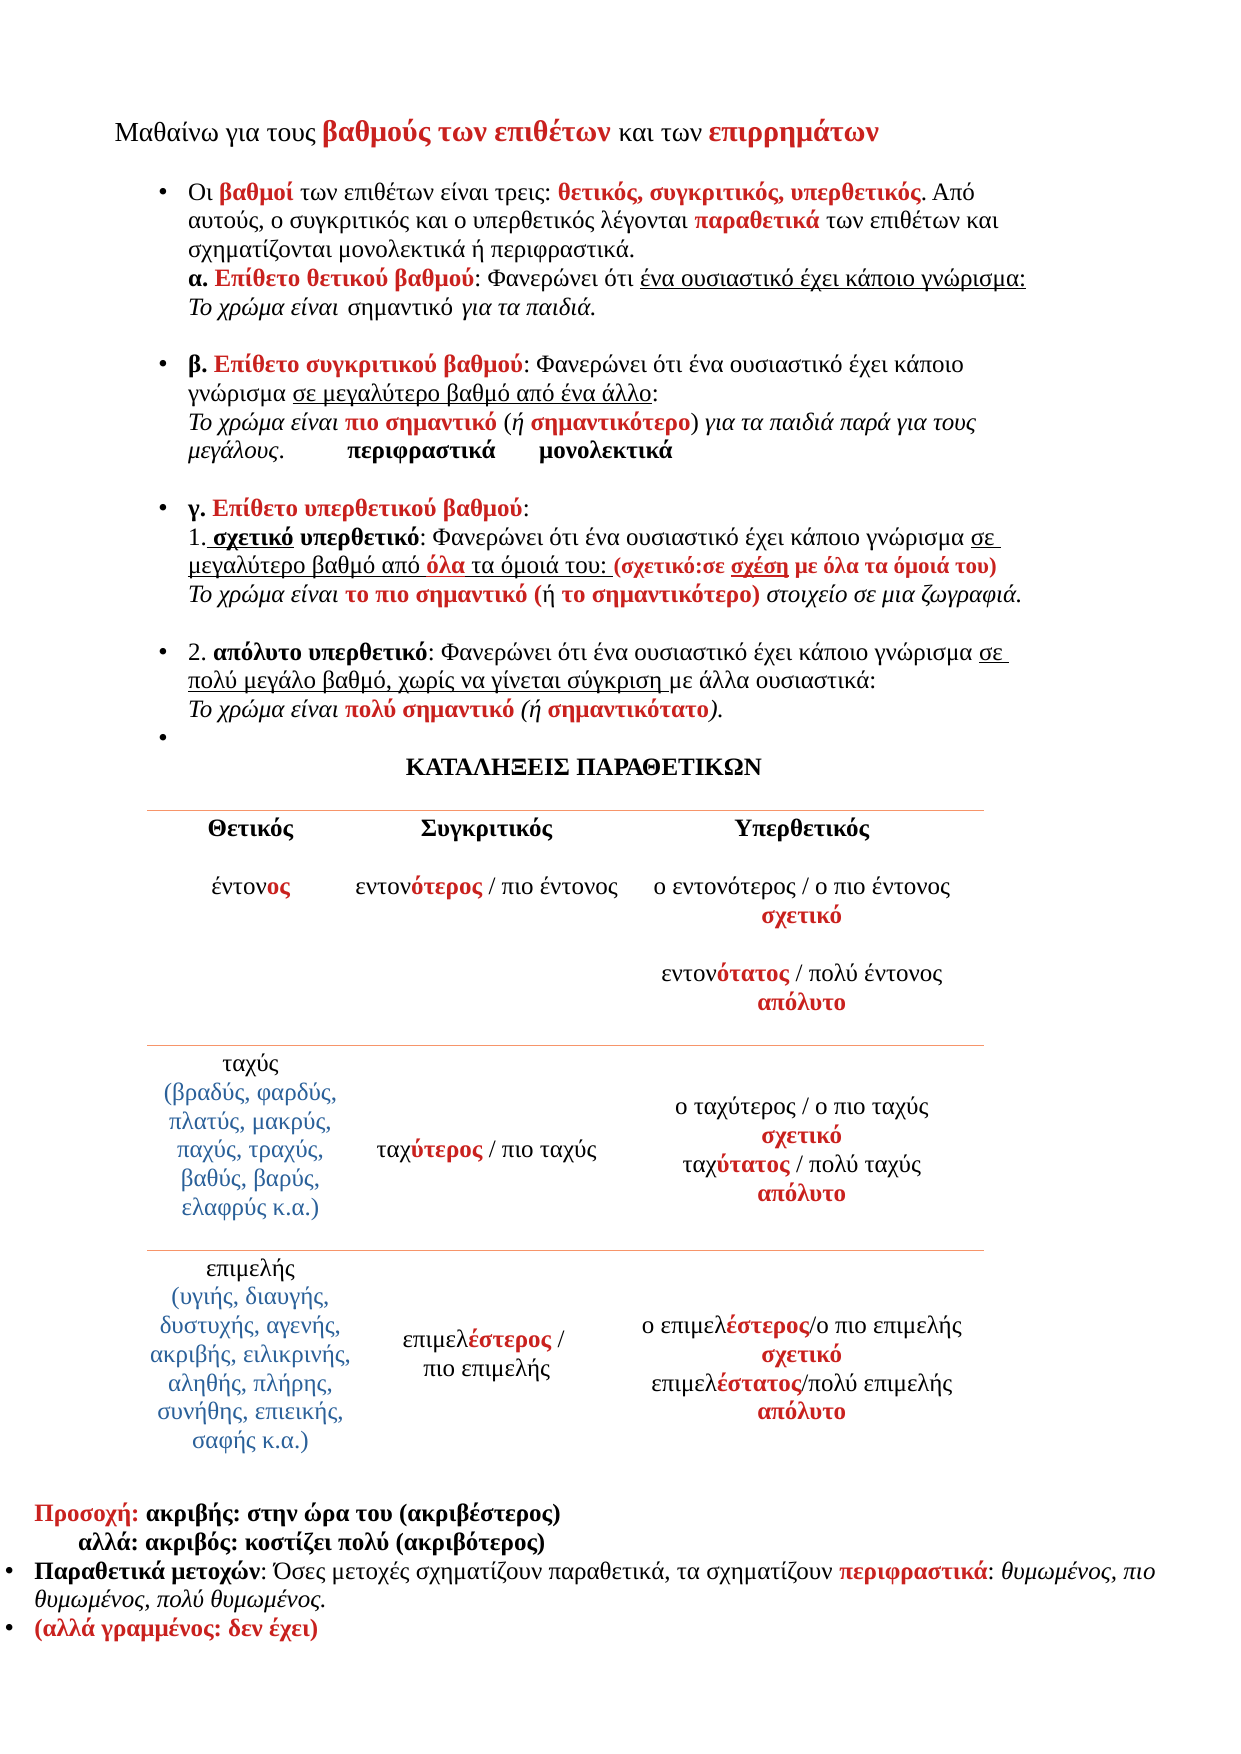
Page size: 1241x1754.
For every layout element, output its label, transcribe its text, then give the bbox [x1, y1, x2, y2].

table_cell ταχύτερος / πιο ταχύς [353, 1046, 619, 1249]
table_cell ο επιμελέστερος/ο πιο επιμελής σχετικό επιμελέστατος/πολύ επιμελής απόλυτο [619, 1251, 984, 1454]
table_cell επιμελής (υγιής, διαυγής, δυστυχής, αγενής, ακριβής, ειλικρινής, αληθής, πλήρης, συνήθης, επιεικής, σαφής κ.α.) [147, 1251, 353, 1454]
table_cell ο ταχύτερος / ο πιο ταχύς σχετικό ταχύτατος / πολύ ταχύς απόλυτο [619, 1046, 984, 1249]
table_header Συγκριτικός εντονότερος / πιο έντονος [353, 811, 619, 1045]
table_header Μαθαίνω για τους βαθμούς των επιθέτων και των επιρρημάτων Οι βαθμοί των επιθέτων είναι τρεις: θετικός, συγκριτικός, υπερθετικός. Από αυτούς, ο συγκριτικός και ο υπερθετικός λέγονται παραθετικά των επιθέτων και σχηματίζονται μονολεκτικά ή περιφραστικά. α. Επίθετο θετικού βαθμού: Φανερώνει ότι ένα ουσιαστικό έχει κάποιο γνώρισμα: Το χρώμα είναι σημαντικό για τα παιδιά. β. Επίθετο συγκριτικού βαθμού: Φανερώνει ότι ένα ουσιαστικό έχει κάποιο γνώρισμα σε μεγαλύτερο βαθμό από ένα άλλο: Το χρώμα είναι πιο σημαντικό (ή σημαντικότερο) για τα παιδιά παρά για τους μεγάλους. περιφραστικά μονολεκτικά γ. Επίθετο υπερθετικού βαθμού: 1. σχετικό υπερθετικό: Φανερώνει ότι ένα ουσιαστικό έχει κάποιο γνώρισμα σε μεγαλύτερο βαθμό από όλα τα όμοιά του: (σχετικό:σε σχέση με όλα τα όμοιά του) Το χρώμα είναι το πιο σημαντικό (ή το σημαντικότερο) στοιχείο σε μια ζωγραφιά. 2. απόλυτο υπερθετικό: Φανερώνει ότι ένα ουσιαστικό έχει κάποιο γνώρισμα σε πολύ μεγάλο βαθμό, χωρίς να γίνεται σύγκριση με άλλα ουσιαστικά: Το χρώμα είναι πολύ σημαντικό (ή σημαντικότατο). ΚΑΤΑΛΗΞΕΙΣ ΠΑΡΑΘΕΤΙΚΩΝ [111, 110, 1056, 1457]
table_cell επιμελέστερος / πιο επιμελής [353, 1251, 619, 1454]
table_cell ταχύς (βραδύς, φαρδύς, πλατύς, μακρύς, παχύς, τραχύς, βαθύς, βαρύς, ελαφρύς κ.α.) [147, 1046, 353, 1249]
table_header Υπερθετικός ο εντονότερος / ο πιο έντονος σχετικό εντονότατος / πολύ έντονος απόλυτο [619, 811, 984, 1045]
table_header Θετικός έντονος [147, 811, 353, 1045]
table_header Προσοχή: ακριβής: στην ώρα του (ακριβέστερος) αλλά: ακριβός: κοστίζει πολύ (ακριβότερος) Παραθετικά μετοχών: Όσες μετοχές σχηματίζουν παραθετικά, τα σχηματίζουν περιφραστικά: θυμωμένος, πιο θυμωμένος, πολύ θυμωμένος. (αλλά γραμμένος: δεν έχει) Επίθετα χωρίς παραθετικά: Δε σχηματίζουν παραθετικά τα επίθετα που σημαίνουν: ύλη (ξύλινος, σιδερένιος, μάλλινος, πέτρινος, ασημένιος) καταγωγή ή συγγένεια (ελληνικός, γαλλικός, πατρικός, μητρικός) τόπο (ορεινός, πεδινός, θαλασσινός, ουράνιος) χρόνο (καθημερινός, ημερήσιος, βραδινός, μεσημεριανός) κατάσταση που δεν αλλάζει (αντρικός, γυναικείος, θνητός, νεκρός, αθάνατος, μισός, ολόκληρος) κάποια σύνθετα με πρώτο συνθετικό α- (άγνωστος, αστείρευτος, άπειρος, αλλά ο αγενής έχει). ΠΑΡΑΘΕΤΙΚΑ ΕΠΙΡΡΗΜΑΤΩΝ Όπως τα επίθετα, έτσι και τα επιρρήματα έχουν τρεις βαθμούς. Όσα επιρρήματα προέρχονται από επίθετα σχηματίζουν περιφραστικά και μονολεκτικά παραθετικά από τον πληθυντικό του ουδετέρου: επίθετο → επίρρημα π.χ. ωραίος→ ωραία – ωραιότερα /πιο ωραία – ωραιότατα/πολύ ωραία θετικός συγκριτικός υπερθετικός Ανώμαλα παραθετικά Κάποια επίθετα και επιρρήματα σχηματίζουν τα παραθετικά τους ανώμαλα. Τα πιο συχνά είναι: επίθετα: απλός, πρώτος, καλός - κακός, λίγος - πολύς, μικρός – μεγάλος επιρρήματα: άνω - κάτω, έξω - έσω, άπω - πλησίον (γραμματική: σελ. 58 - 59) [0, 1463, 1240, 1677]
table_header [15, 104, 1083, 1463]
